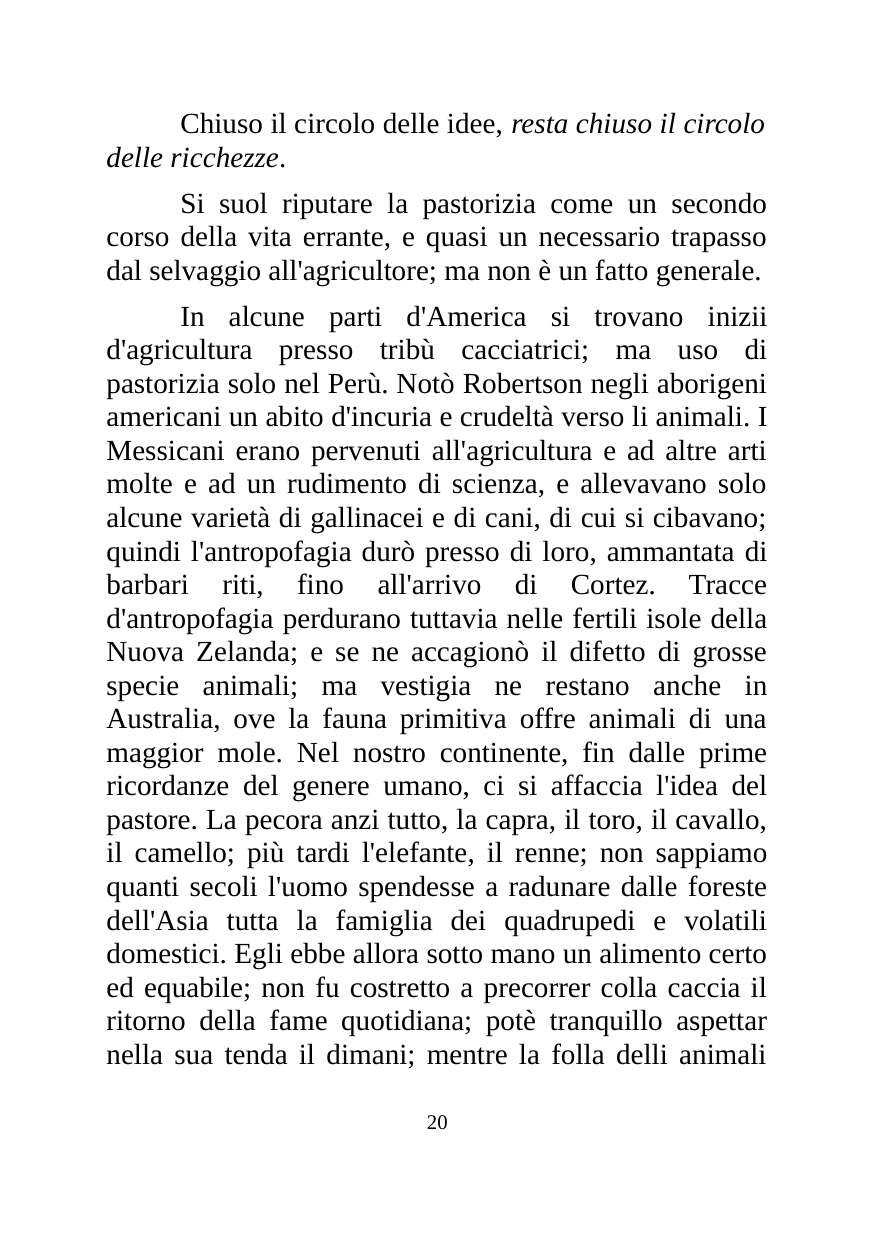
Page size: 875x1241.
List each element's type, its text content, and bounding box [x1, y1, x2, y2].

text In alcune parti d'America si trovano inizii d'agricultura presso tribù cacciatrici; ma uso di pastorizia solo nel Perù. Notò Robertson negli aborigeni americani un abito d'incuria e crudeltà verso li animali. I Messicani erano pervenuti all'agricultura e ad altre arti molte e ad un rudimento di scienza, e allevavano solo alcune varietà di gallinacei e di cani, di cui si cibavano; quindi l'antropofagia durò presso di loro, ammantata di barbari riti, fino all'arrivo di Cortez. Tracce d'antropofagia perdurano tuttavia nelle fertili isole della Nuova Zelanda; e se ne accagionò il difetto di grosse specie animali; ma vestigia ne restano anche in Australia, ove la fauna primitiva offre animali di una maggior mole. Nel nostro continente, fin dalle prime ricordanze del genere umano, ci si affaccia l'idea del pastore. La pecora anzi tutto, la capra, il toro, il cavallo, il camello; più tardi l'elefante, il renne; non sappiamo quanti secoli l'uomo spendesse a radunare dalle foreste dell'Asia tutta la famiglia dei quadrupedi e volatili domestici. Egli ebbe allora sotto mano un alimento certo ed equabile; non fu costretto a precorrer colla caccia il ritorno della fame quotidiana; potè tranquillo aspettar nella sua tenda il dimani; mentre la folla delli animali [106, 299, 768, 1070]
text Si suol riputare la pastorizia come un secondo corso della vita errante, e quasi un necessario trapasso dal selvaggio all'agricultore; ma non è un fatto generale. [106, 186, 768, 286]
text Chiuso il circolo delle idee, resta chiuso il circolo delle ricchezze. [106, 106, 768, 173]
